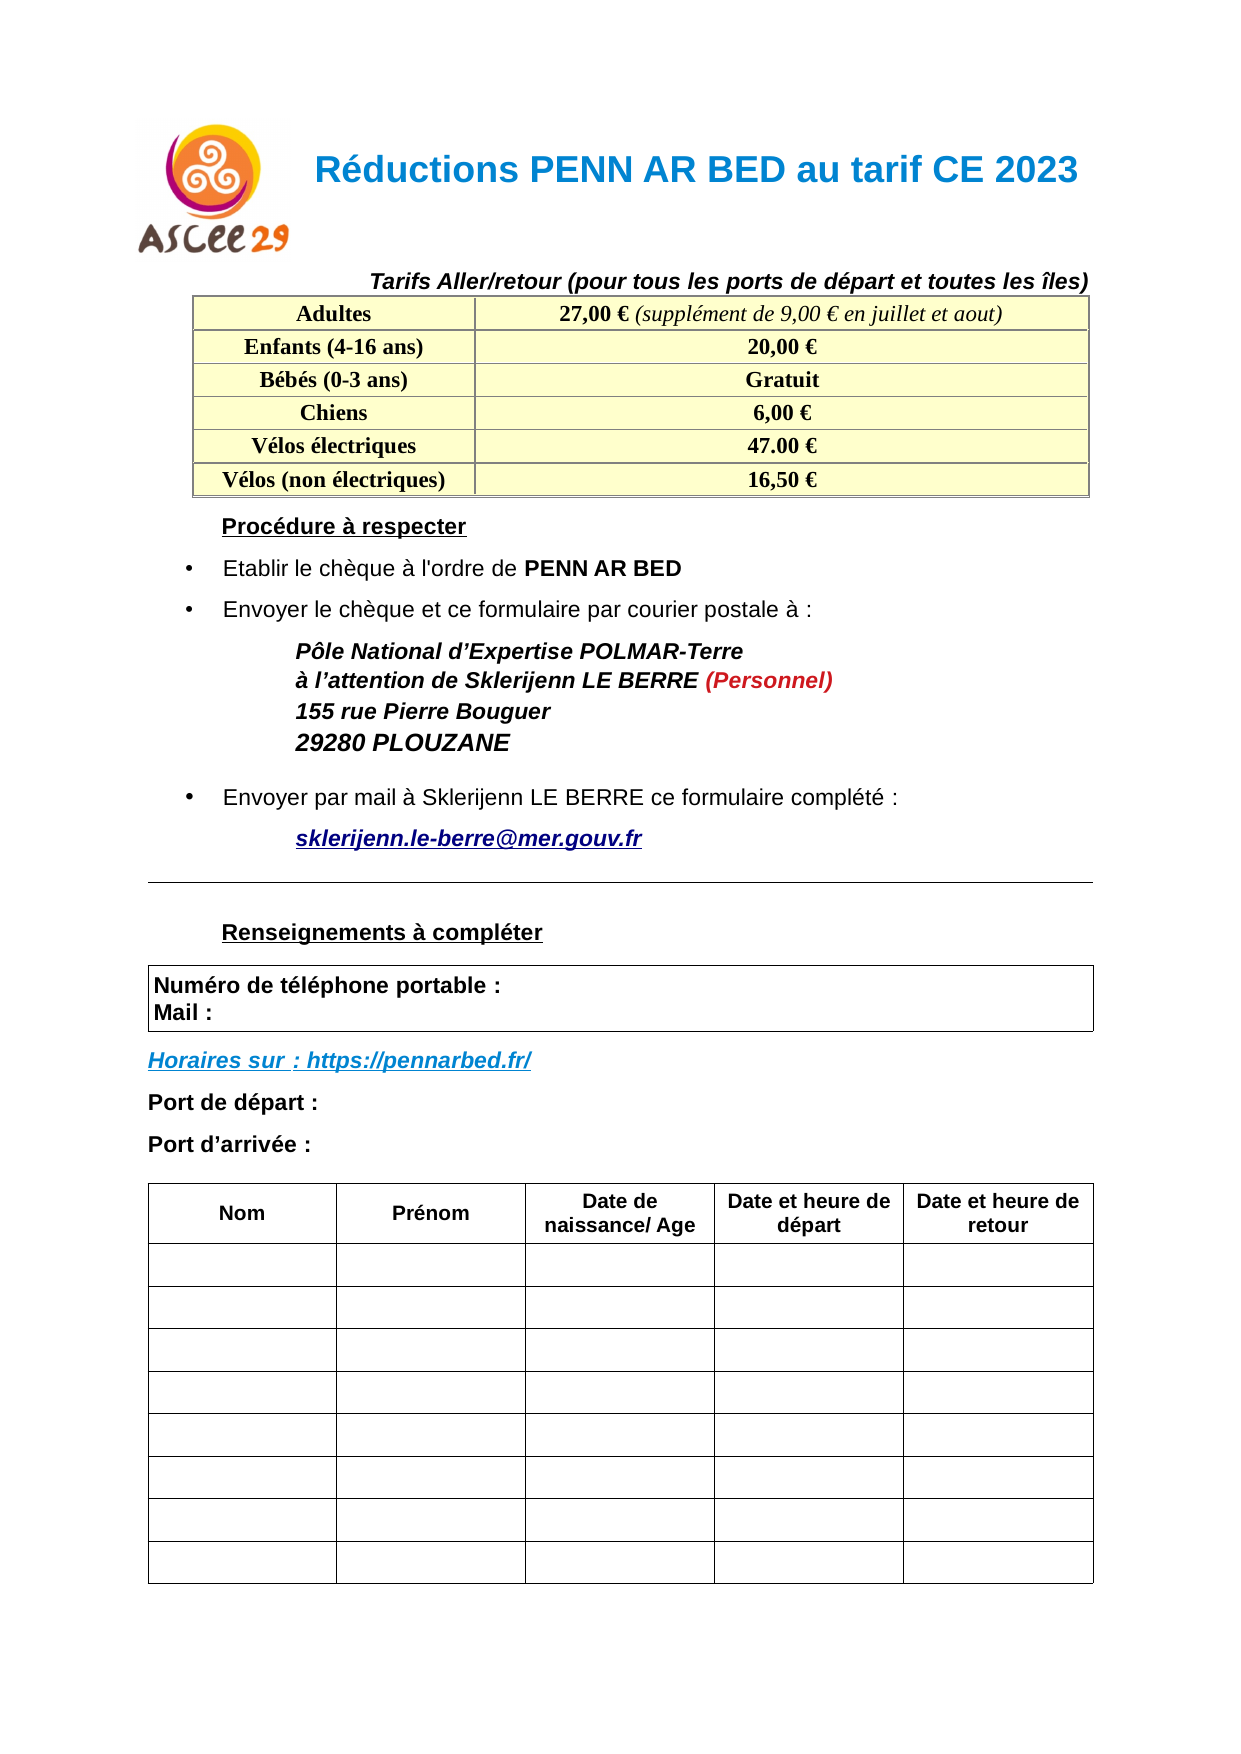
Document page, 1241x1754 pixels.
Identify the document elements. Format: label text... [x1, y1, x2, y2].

table_cell [715, 1542, 903, 1583]
table_cell Vélos (non électriques) [194, 464, 475, 495]
picture [135, 118, 292, 262]
text Pôle National d’Expertise POLMAR-Terre [148, 622, 1093, 663]
table_cell [526, 1499, 714, 1541]
table_cell [715, 1329, 903, 1371]
table_cell [715, 1287, 903, 1328]
table_cell [149, 1499, 336, 1541]
text sklerijenn.le-berre@mer.gouv.fr [498, 830, 1093, 851]
table_cell [904, 1499, 1093, 1541]
text Port d’arrivée : [148, 1135, 1093, 1156]
list Envoyer par mail à Sklerijenn LE BERRE ce formulaire complété : [185, 788, 1093, 809]
table_cell [337, 1372, 525, 1413]
text Port de départ : [148, 1094, 1093, 1114]
text Procédure à respecter [148, 518, 1093, 538]
text 29280 PLOUZANE [148, 726, 1093, 788]
table_cell Enfants (4-16 ans) [194, 331, 474, 362]
table_cell [526, 1542, 714, 1583]
table_cell [526, 1287, 714, 1328]
table_header Prénom [337, 1184, 525, 1243]
table_cell [526, 1372, 714, 1413]
table_cell [715, 1457, 903, 1498]
text Renseignements à compléter [148, 924, 1093, 944]
table_cell [337, 1287, 525, 1328]
table_cell Chiens [194, 397, 474, 429]
table_cell 20,00 € [476, 329, 1088, 362]
table_cell [149, 1244, 336, 1286]
table_cell Bébés (0-3 ans) [194, 364, 474, 396]
table_cell [904, 1329, 1093, 1371]
table_cell [337, 1329, 525, 1371]
text sklerijenn.le-berre@mer.gouv.fr [148, 830, 503, 851]
table_cell [337, 1457, 525, 1498]
table_cell [904, 1542, 1093, 1583]
text Réductions PENN AR BED au tarif CE 2023 [292, 148, 1093, 191]
table_cell [904, 1372, 1093, 1413]
table_cell [337, 1542, 525, 1583]
text Tarifs Aller/retour (pour tous les ports de départ et toutes les îles) [148, 268, 1093, 295]
table_cell [904, 1414, 1093, 1456]
table_cell [149, 1329, 336, 1371]
table_cell Gratuit [476, 363, 1088, 396]
table_header Date de naissance/ Age [526, 1184, 714, 1243]
table_cell 16,50 € [475, 462, 1088, 495]
table_cell [337, 1414, 525, 1456]
list Etablir le chèque à l'ordre de PENN AR BED [185, 559, 1093, 580]
table_cell [337, 1499, 525, 1541]
table_cell [149, 1287, 336, 1328]
table_cell Vélos électriques [194, 430, 474, 462]
table_cell [149, 1457, 336, 1498]
table_cell [149, 1372, 336, 1413]
table_cell [526, 1244, 714, 1286]
text Horaires sur : https://pennarbed.fr/ [148, 1052, 1093, 1073]
table_header 27,00 € (supplément de 9,00 € en juillet et aout) [476, 297, 1088, 329]
table_cell [526, 1457, 714, 1498]
table_cell [715, 1414, 903, 1456]
table_cell [526, 1414, 714, 1456]
text 155 rue Pierre Bouguer [148, 695, 1093, 726]
table_cell [715, 1372, 903, 1413]
text à l’attention de Sklerijenn LE BERRE (Personnel) [148, 663, 1093, 695]
table_cell [904, 1457, 1093, 1498]
table_cell [149, 1542, 336, 1583]
table_cell [715, 1244, 903, 1286]
list Envoyer le chèque et ce formulaire par courier postale à : [185, 601, 1093, 622]
table_cell 47,00 € [476, 429, 1088, 462]
table_header Date et heure de retour [904, 1184, 1093, 1243]
table_header Numéro de téléphone portable : Mail : [149, 966, 1093, 1031]
table_cell [337, 1244, 525, 1286]
table_cell 6,00 € [476, 396, 1088, 429]
table_cell [904, 1244, 1093, 1286]
table_header Nom [149, 1184, 336, 1243]
table_cell [526, 1329, 714, 1371]
table_header Date et heure de départ [715, 1184, 903, 1243]
table_header Adultes [194, 297, 474, 329]
table_cell [904, 1287, 1093, 1328]
table_cell [715, 1499, 903, 1541]
table_cell [149, 1414, 336, 1456]
